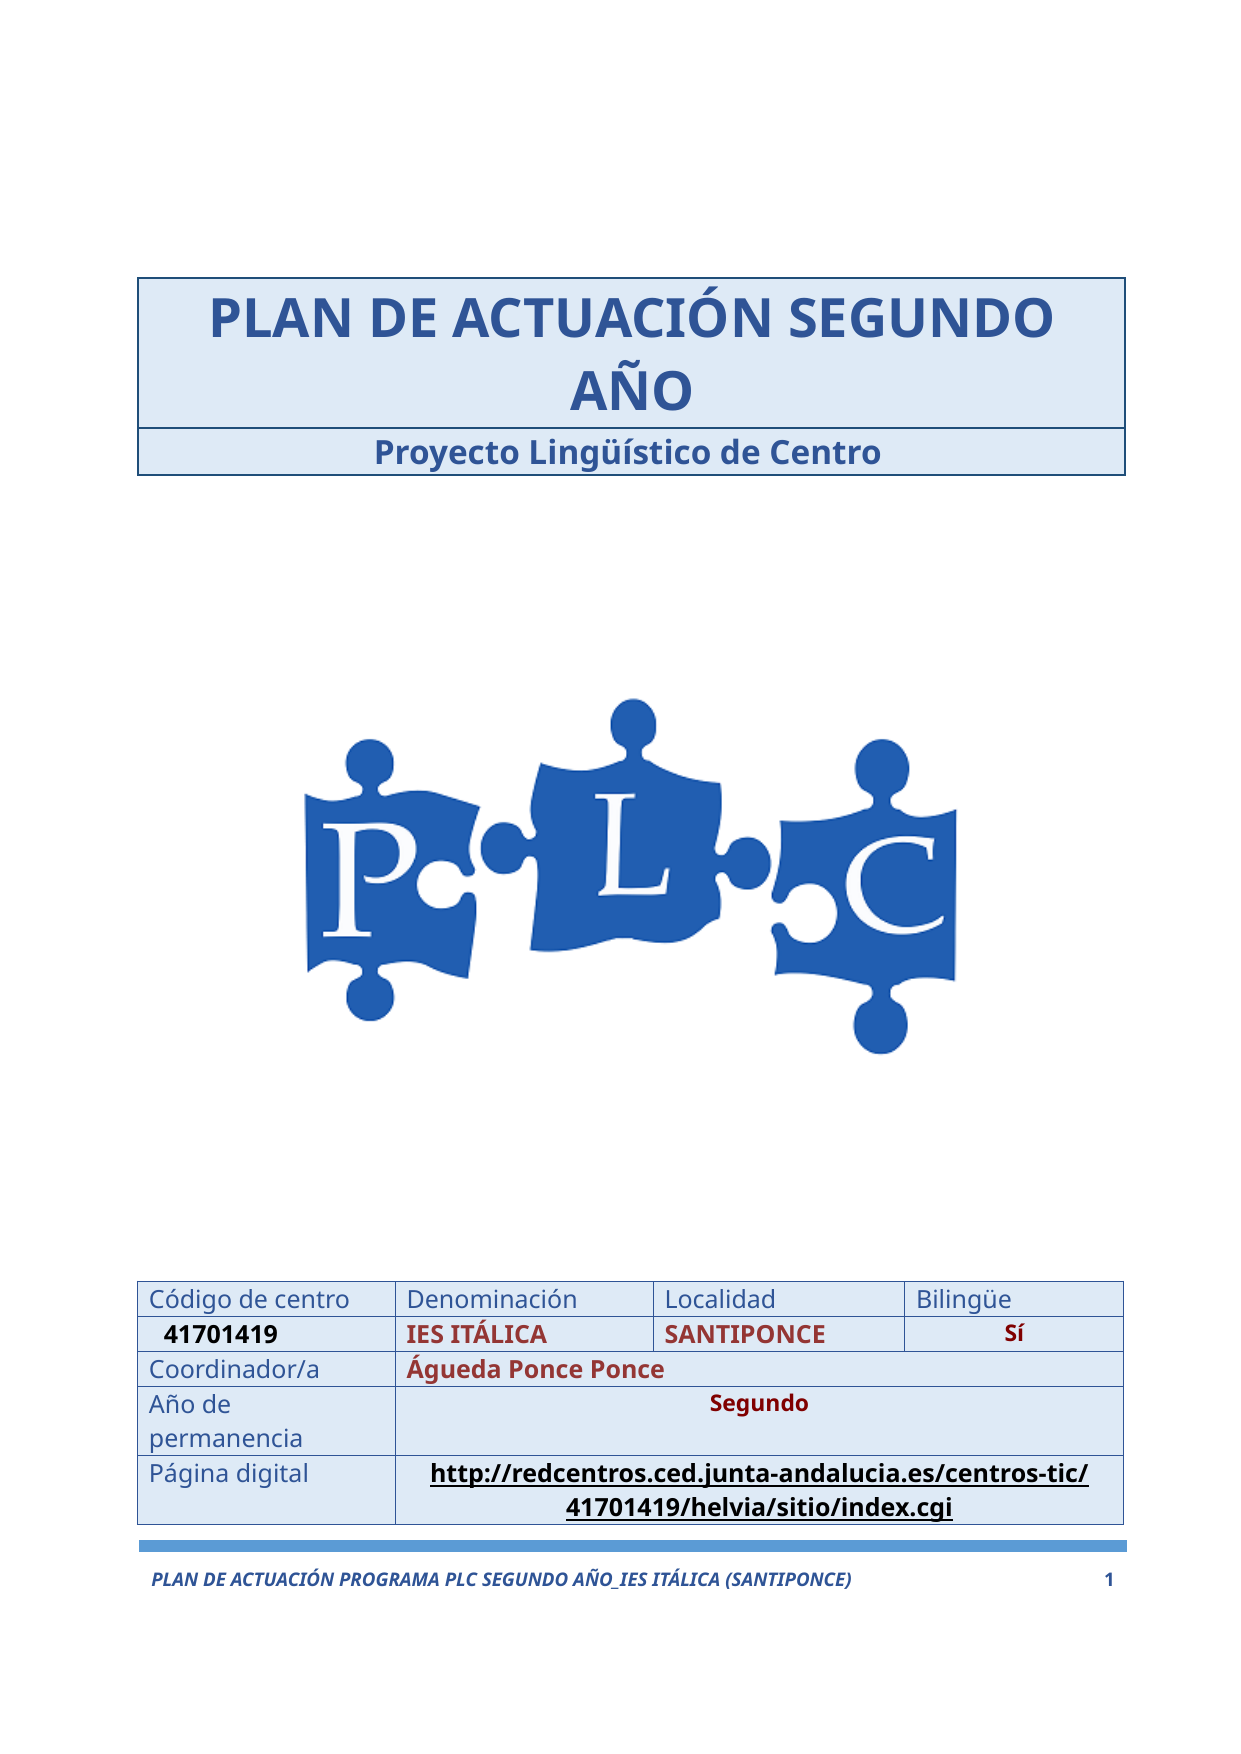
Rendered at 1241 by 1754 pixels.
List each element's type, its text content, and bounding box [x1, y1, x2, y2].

table_cell IES ITÁLICA [396, 1317, 653, 1351]
table_cell Proyecto Lingüístico de Centro [139, 429, 1124, 474]
picture [289, 680, 972, 1076]
table_cell 41701419 [138, 1317, 395, 1351]
table_cell SANTIPONCE [654, 1317, 904, 1351]
table_header PLAN DE ACTUACIÓN SEGUNDO AÑO [139, 279, 1124, 427]
table_header Bilingüe [905, 1282, 1123, 1316]
table_cell Año de permanencia [138, 1387, 395, 1455]
table_cell Página digital [138, 1456, 395, 1524]
table_cell Sí [905, 1317, 1123, 1351]
table_header Código de centro [138, 1282, 395, 1316]
table_header Denominación [396, 1282, 653, 1316]
table_cell Segundo [396, 1387, 1123, 1455]
table_cell Coordinador/a [138, 1352, 395, 1386]
table_cell http://redcentros.ced.junta-andalucia.es/centros-tic/41701419/helvia/sitio/index.cgi [396, 1456, 1123, 1524]
table_cell Águeda Ponce Ponce [396, 1352, 1123, 1386]
table_header Localidad [654, 1282, 904, 1316]
